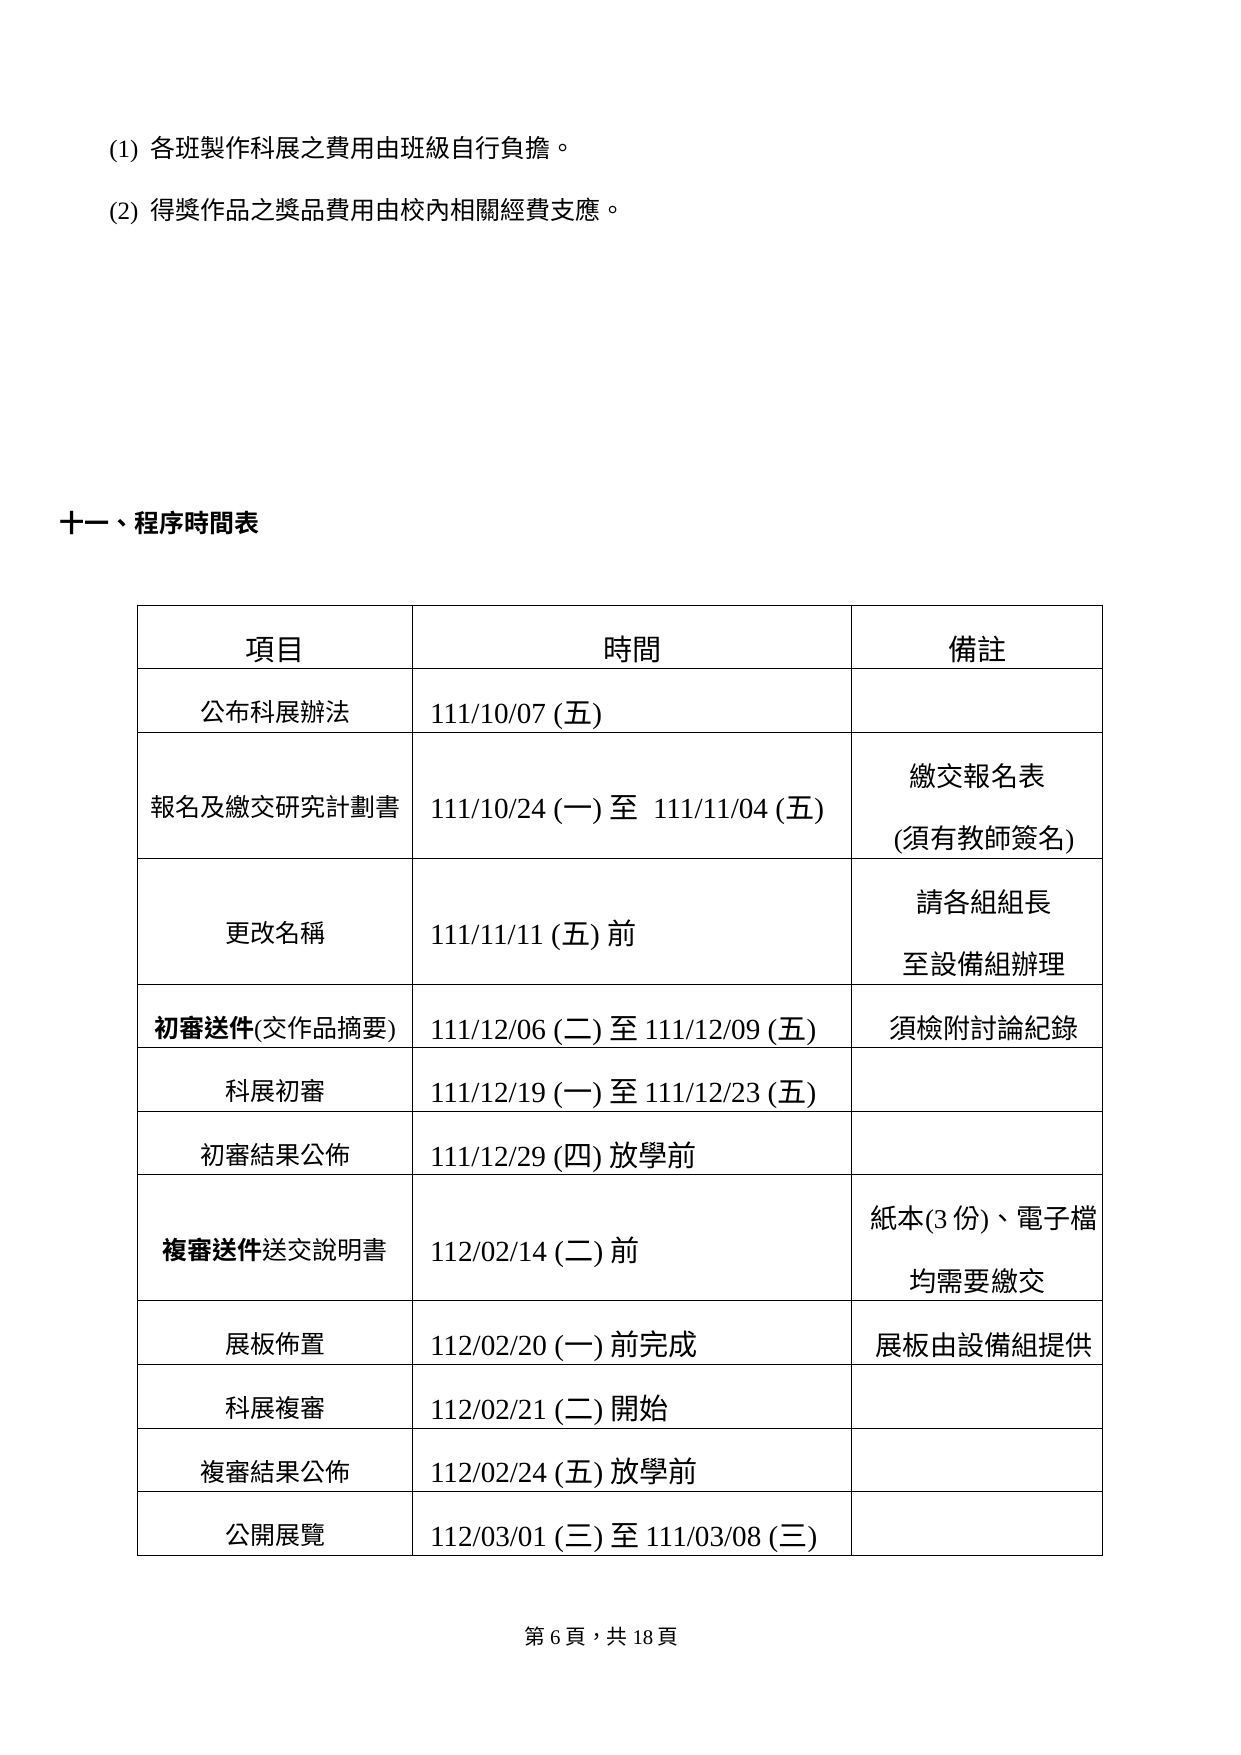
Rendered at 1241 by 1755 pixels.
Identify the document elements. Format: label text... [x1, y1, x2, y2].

table_cell 111/12/06 (二) 至111/12/09 (五) [413, 985, 851, 1047]
table_cell 112/03/01 (三) 至111/03/08 (三) [413, 1492, 851, 1554]
table_header 時間 [413, 606, 851, 668]
table_cell 紙本(3份)、電子檔均需要繳交 [852, 1175, 1102, 1300]
table_cell 112/02/24 (五) 放學前 [413, 1429, 851, 1491]
table_cell 112/02/14 (二) 前 [413, 1175, 851, 1300]
table_cell 111/11/11 (五) 前 [413, 859, 851, 984]
table_cell 複審送件送交說明書 [138, 1175, 412, 1300]
table_cell [852, 1492, 1102, 1554]
table_cell 111/10/24 (一) 至 111/11/04 (五) [413, 733, 851, 858]
table_cell 公布科展辦法 [138, 669, 412, 732]
table_cell [852, 1429, 1102, 1491]
table_header 備註 [852, 606, 1102, 668]
list 得獎作品之獎品費用由校內相關經費支應。 [109, 167, 1181, 292]
table_cell 111/12/29 (四) 放學前 [413, 1112, 851, 1174]
table_cell 請各組組長 至設備組辦理 [852, 859, 1102, 984]
table_cell 更改名稱 [138, 859, 412, 984]
table_cell 公開展覽 [138, 1492, 412, 1554]
table_cell 111/10/07 (五) [413, 669, 851, 732]
table_cell 複審結果公佈 [138, 1429, 412, 1491]
list 各班製作科展之費用由班級自行負擔。 [109, 104, 1181, 167]
table_cell 報名及繳交研究計劃書 [138, 733, 412, 858]
table_cell [852, 1365, 1102, 1427]
table_cell 須檢附討論紀錄 [852, 985, 1102, 1047]
table_cell 展板佈置 [138, 1301, 412, 1364]
table_cell 科展初審 [138, 1048, 412, 1111]
table_cell 111/12/19 (一) 至111/12/23 (五) [413, 1048, 851, 1111]
table_cell 初審送件(交作品摘要) [138, 985, 412, 1047]
table_cell 科展複審 [138, 1365, 412, 1427]
table_cell 展板由設備組提供 [852, 1301, 1102, 1364]
table_cell [852, 1112, 1102, 1174]
table_cell [852, 1048, 1102, 1111]
text 十一、程序時間表 [59, 479, 1181, 542]
table_cell 112/02/21 (二) 開始 [413, 1365, 851, 1427]
table_cell [852, 669, 1102, 732]
table_cell 繳交報名表 (須有教師簽名) [852, 733, 1102, 858]
table_header 項目 [138, 606, 412, 668]
table_cell 初審結果公佈 [138, 1112, 412, 1174]
table_cell 112/02/20 (一) 前完成 [413, 1301, 851, 1364]
